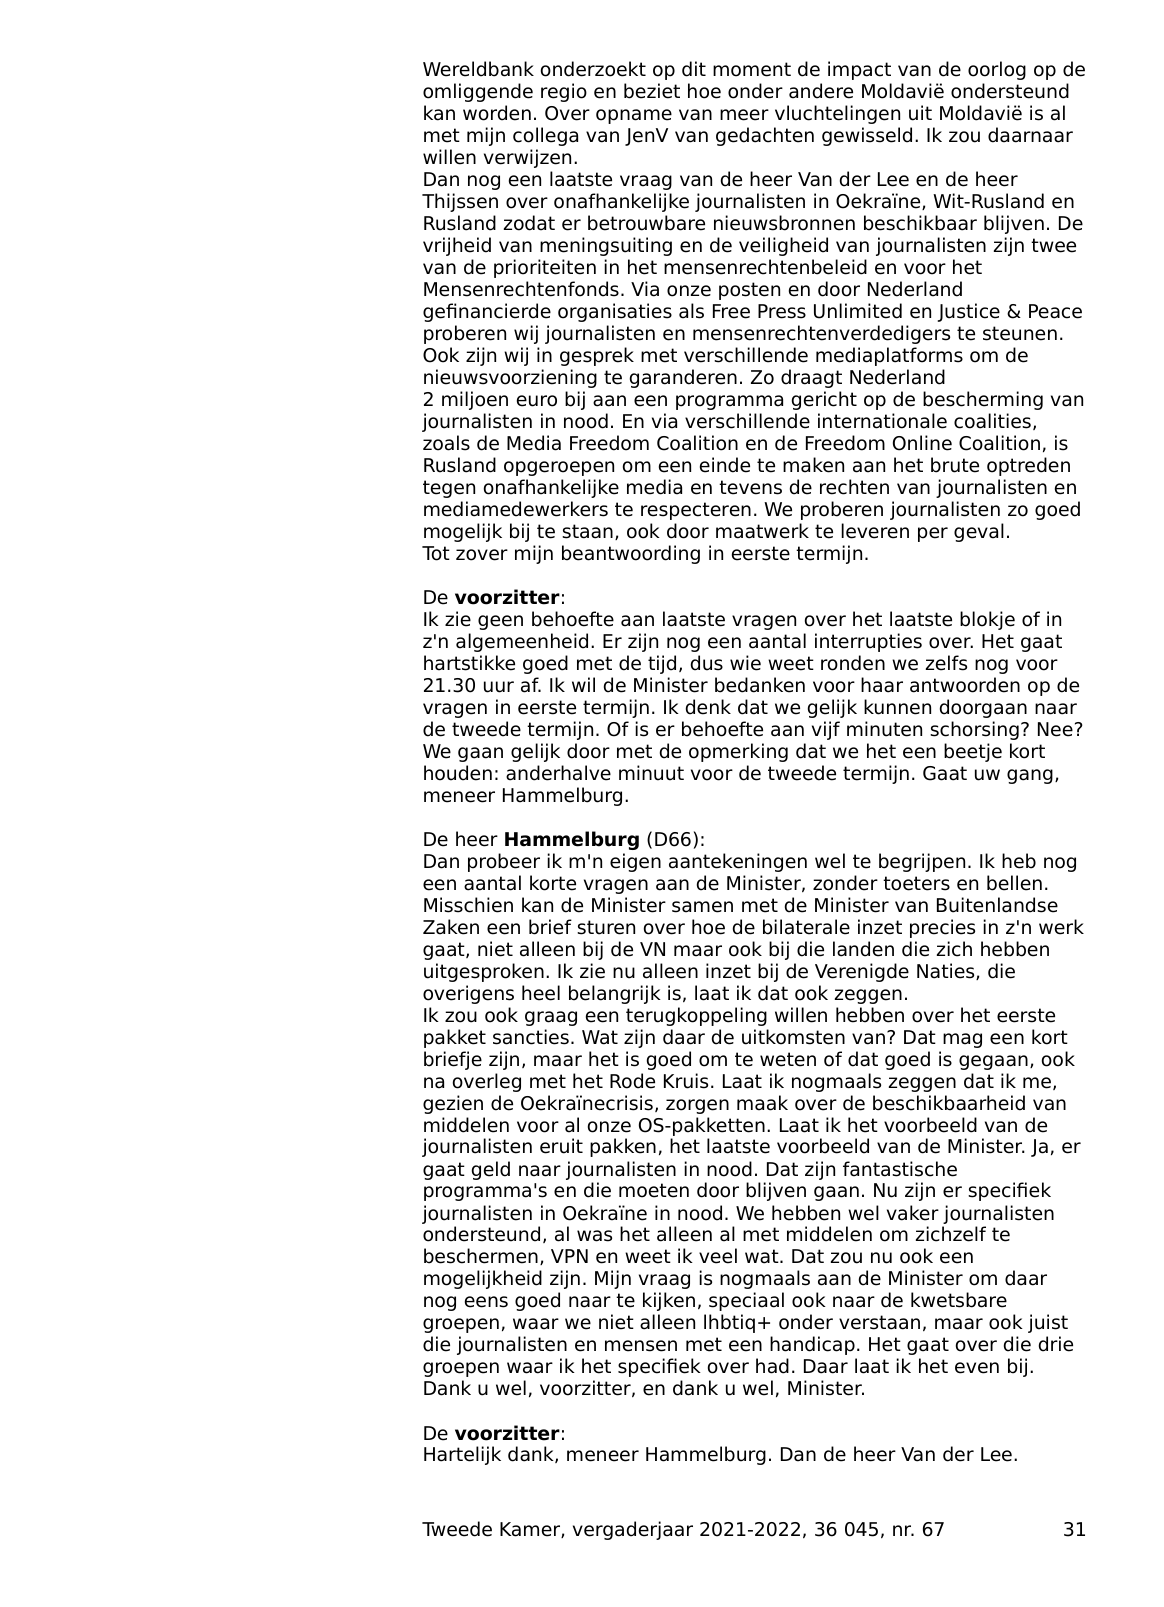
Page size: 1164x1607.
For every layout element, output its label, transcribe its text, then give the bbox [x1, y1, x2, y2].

text De heer Hammelburg (D66): [422, 829, 1087, 851]
text De voorzitter: [422, 587, 1087, 609]
text Ik zou ook graag een terugkoppeling willen hebben over het eerste pakket sancties. Wat zijn daar de uitkomsten van? Dat mag een kort briefje zijn, maar het is goed om te weten of dat goed is gegaan, ook na overleg met het Rode Kruis. Laat ik nogmaals zeggen dat ik me, gezien de Oekraïnecrisis, zorgen maak over de beschikbaarheid van middelen voor al onze OS-pakketten. Laat ik het voorbeeld van de journalisten eruit pakken, het laatste voorbeeld van de Minister. Ja, er gaat geld naar journalisten in nood. Dat zijn fantastische programma's en die moeten door blijven gaan. Nu zijn er specifiek journalisten in Oekraïne in nood. We hebben wel vaker journalisten ondersteund, al was het alleen al met middelen om zichzelf te beschermen, VPN en weet ik veel wat. Dat zou nu ook een mogelijkheid zijn. Mijn vraag is nogmaals aan de Minister om daar nog eens goed naar te kijken, speciaal ook naar de kwetsbare groepen, waar we niet alleen lhbtiq+ onder verstaan, maar ook juist die journalisten en mensen met een handicap. Het gaat over die drie groepen waar ik het specifiek over had. Daar laat ik het even bij. [422, 1004, 1087, 1378]
text Dan nog een laatste vraag van de heer Van der Lee en de heer Thijssen over onafhankelijke journalisten in Oekraïne, Wit-Rusland en Rusland zodat er betrouwbare nieuwsbronnen beschikbaar blijven. De vrijheid van meningsuiting en de veiligheid van journalisten zijn twee van de prioriteiten in het mensenrechtenbeleid en voor het Mensenrechtenfonds. Via onze posten en door Nederland gefinancierde organisaties als Free Press Unlimited en Justice & Peace proberen wij journalisten en mensenrechtenverdedigers te steunen. Ook zijn wij in gesprek met verschillende mediaplatforms om de nieuwsvoorziening te garanderen. Zo draagt Nederland 2 miljoen euro bij aan een programma gericht op de bescherming van journalisten in nood. En via verschillende internationale coalities, zoals de Media Freedom Coalition en de Freedom Online Coalition, is Rusland opgeroepen om een einde te maken aan het brute optreden tegen onafhankelijke media en tevens de rechten van journalisten en mediamedewerkers te respecteren. We proberen journalisten zo goed mogelijk bij te staan, ook door maatwerk te leveren per geval. [422, 169, 1087, 543]
text Dan probeer ik m'n eigen aantekeningen wel te begrijpen. Ik heb nog een aantal korte vragen aan de Minister, zonder toeters en bellen. Misschien kan de Minister samen met de Minister van Buitenlandse Zaken een brief sturen over hoe de bilaterale inzet precies in z'n werk gaat, niet alleen bij de VN maar ook bij die landen die zich hebben uitgesproken. Ik zie nu alleen inzet bij de Verenigde Naties, die overigens heel belangrijk is, laat ik dat ook zeggen. [422, 851, 1087, 1004]
text Dank u wel, voorzitter, en dank u wel, Minister. [422, 1378, 1087, 1400]
text Ik zie geen behoefte aan laatste vragen over het laatste blokje of in z'n algemeenheid. Er zijn nog een aantal interrupties over. Het gaat hartstikke goed met de tijd, dus wie weet ronden we zelfs nog voor 21.30 uur af. Ik wil de Minister bedanken voor haar antwoorden op de vragen in eerste termijn. Ik denk dat we gelijk kunnen doorgaan naar de tweede termijn. Of is er behoefte aan vijf minuten schorsing? Nee? We gaan gelijk door met de opmerking dat we het een beetje kort houden: anderhalve minuut voor de tweede termijn. Gaat uw gang, meneer Hammelburg. [422, 609, 1087, 807]
text Tot zover mijn beantwoording in eerste termijn. [422, 543, 1087, 564]
text De voorzitter: [422, 1422, 1087, 1444]
text Wereldbank onderzoekt op dit moment de impact van de oorlog op de omliggende regio en beziet hoe onder andere Moldavië ondersteund kan worden. Over opname van meer vluchtelingen uit Moldavië is al met mijn collega van JenV van gedachten gewisseld. Ik zou daarnaar willen verwijzen. [422, 59, 1087, 169]
text Hartelijk dank, meneer Hammelburg. Dan de heer Van der Lee. [422, 1444, 1087, 1466]
